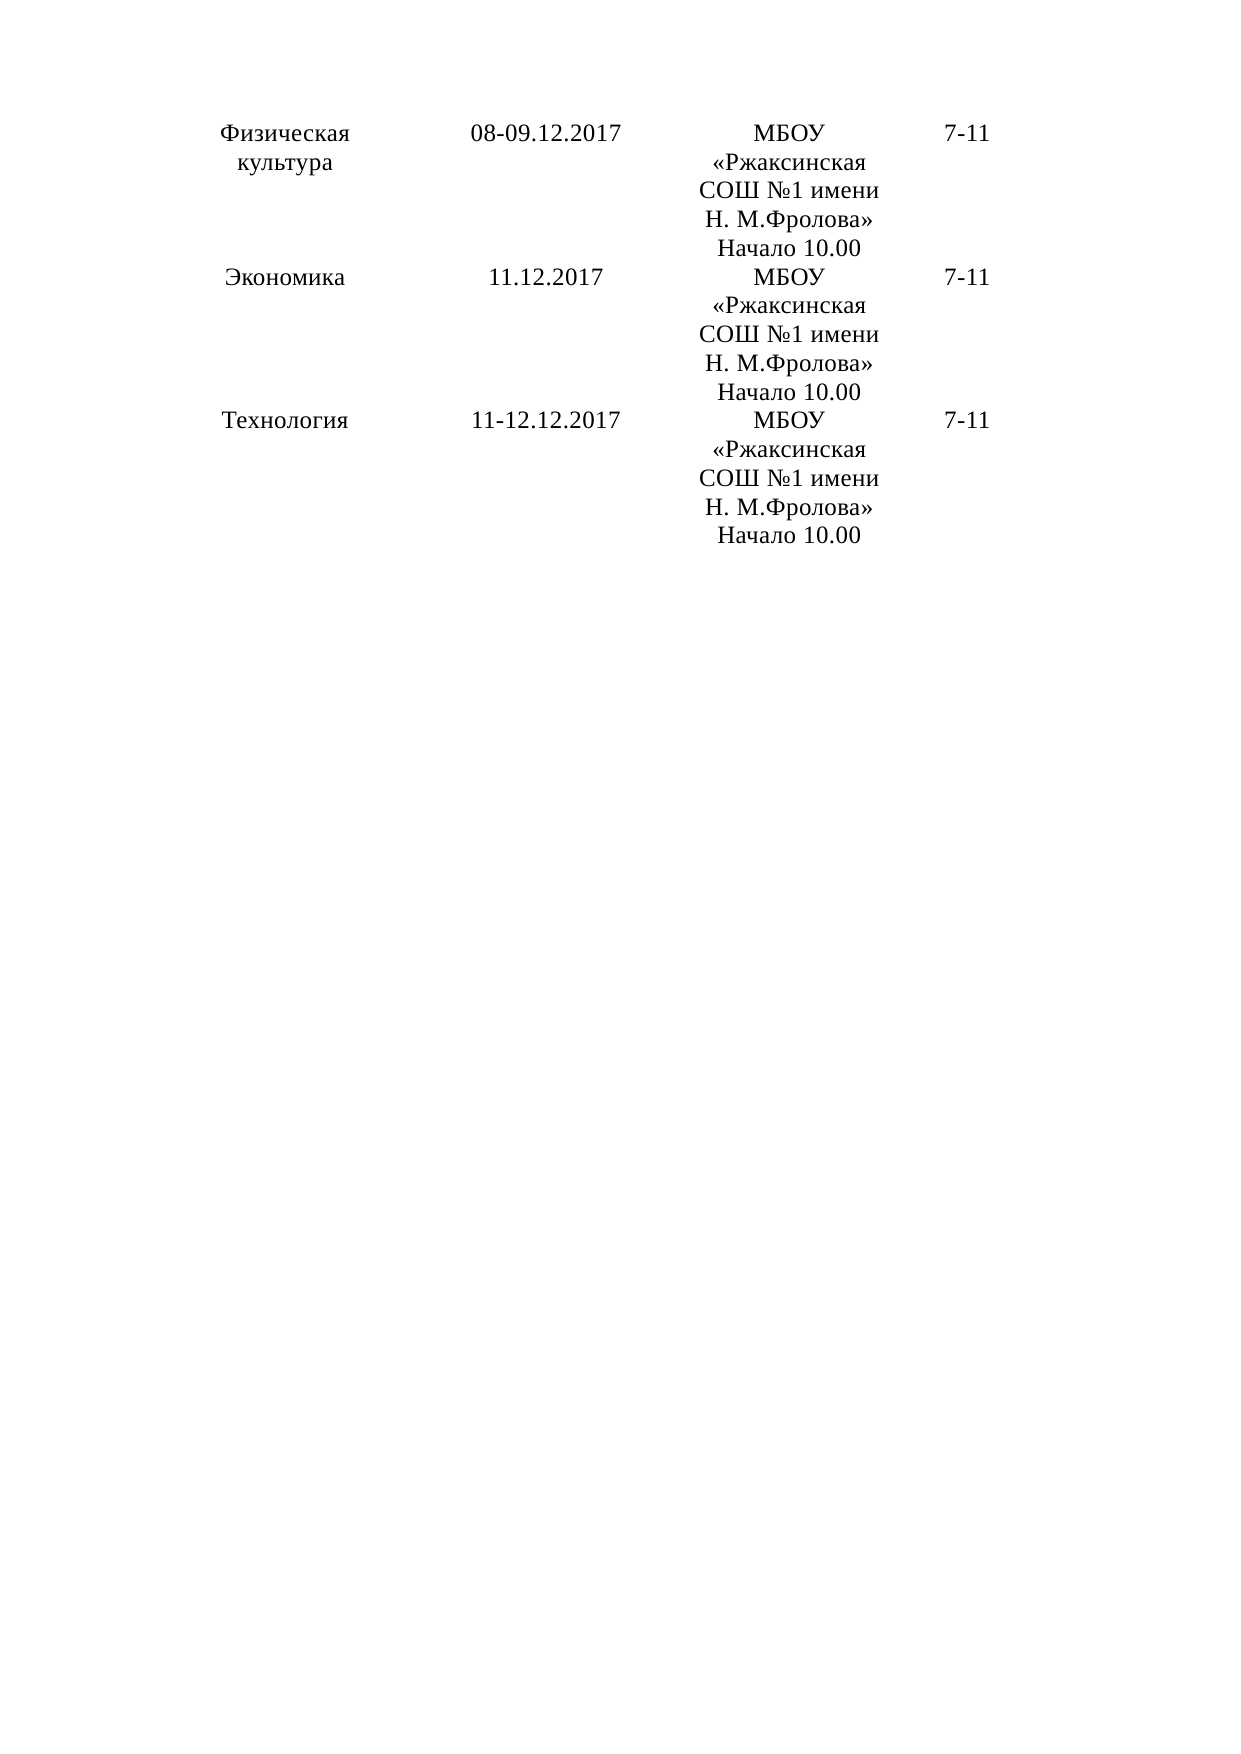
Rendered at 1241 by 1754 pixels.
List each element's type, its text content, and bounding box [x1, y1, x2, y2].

table_cell 7-11 [933, 262, 1163, 406]
table_cell 11-12.12.2017 [446, 406, 687, 549]
table_cell Физическая культура [166, 118, 446, 262]
table_cell 7-11 [933, 406, 1163, 549]
table_cell 7-11 [933, 118, 1163, 262]
table_cell МБОУ «Ржаксинская СОШ №1 имени Н. М.Фролова» Начало 10.00 [688, 118, 933, 262]
table_cell МБОУ «Ржаксинская СОШ №1 имени Н. М.Фролова» Начало 10.00 [688, 262, 933, 406]
table_cell 11.12.2017 [446, 262, 687, 406]
table_cell 08-09.12.2017 [446, 118, 687, 262]
table_cell Технология [166, 406, 446, 549]
table_cell МБОУ «Ржаксинская СОШ №1 имени Н. М.Фролова» Начало 10.00 [688, 406, 933, 549]
table_cell Экономика [166, 262, 446, 406]
